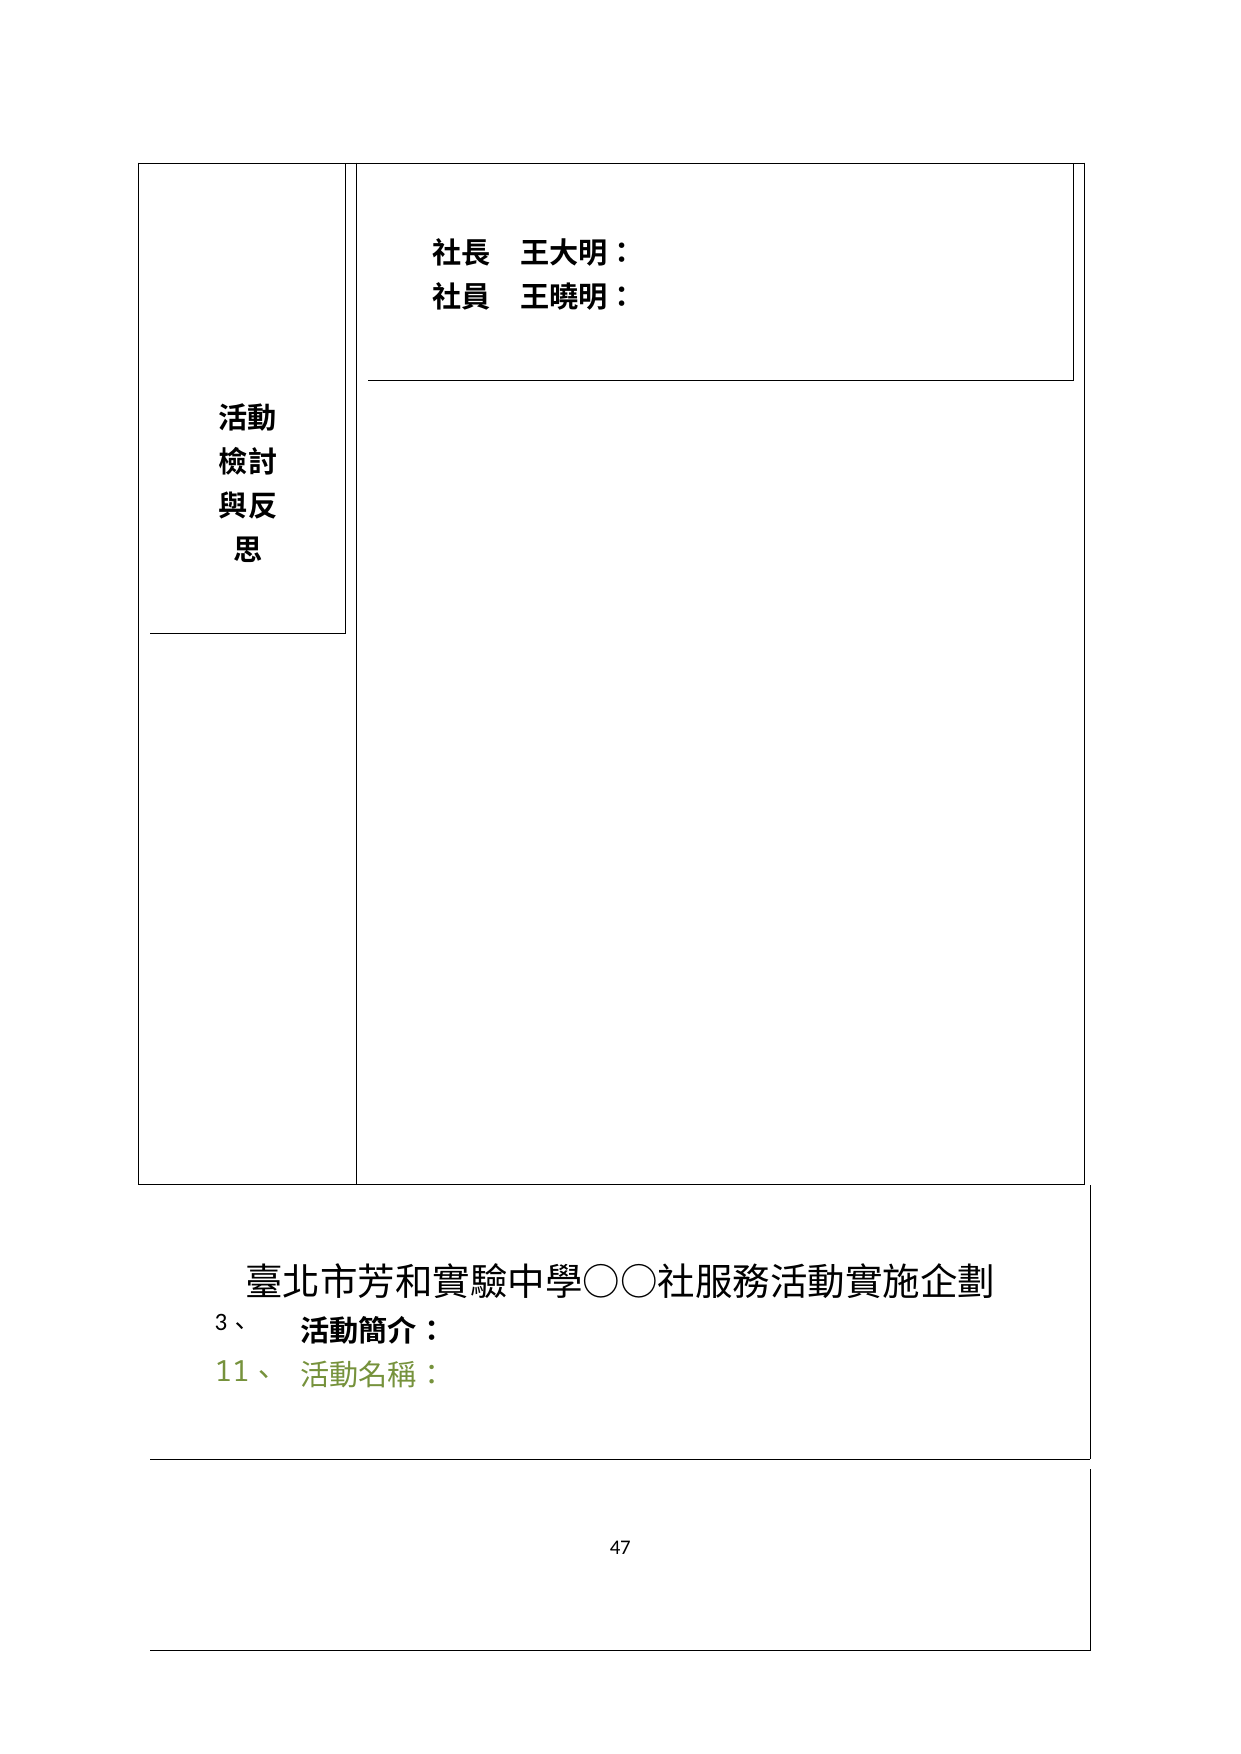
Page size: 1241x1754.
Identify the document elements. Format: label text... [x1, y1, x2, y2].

subtitle 臺北市芳和實驗中學○○社服務活動實施企劃 [150, 1185, 1090, 1306]
list 活動簡介： [150, 1306, 1090, 1350]
list 活動名稱： [150, 1350, 1090, 1459]
table_cell 社長 王大明： 社員 王曉明： [357, 164, 1084, 1184]
table_cell 活動檢討與反思 [139, 164, 356, 1184]
